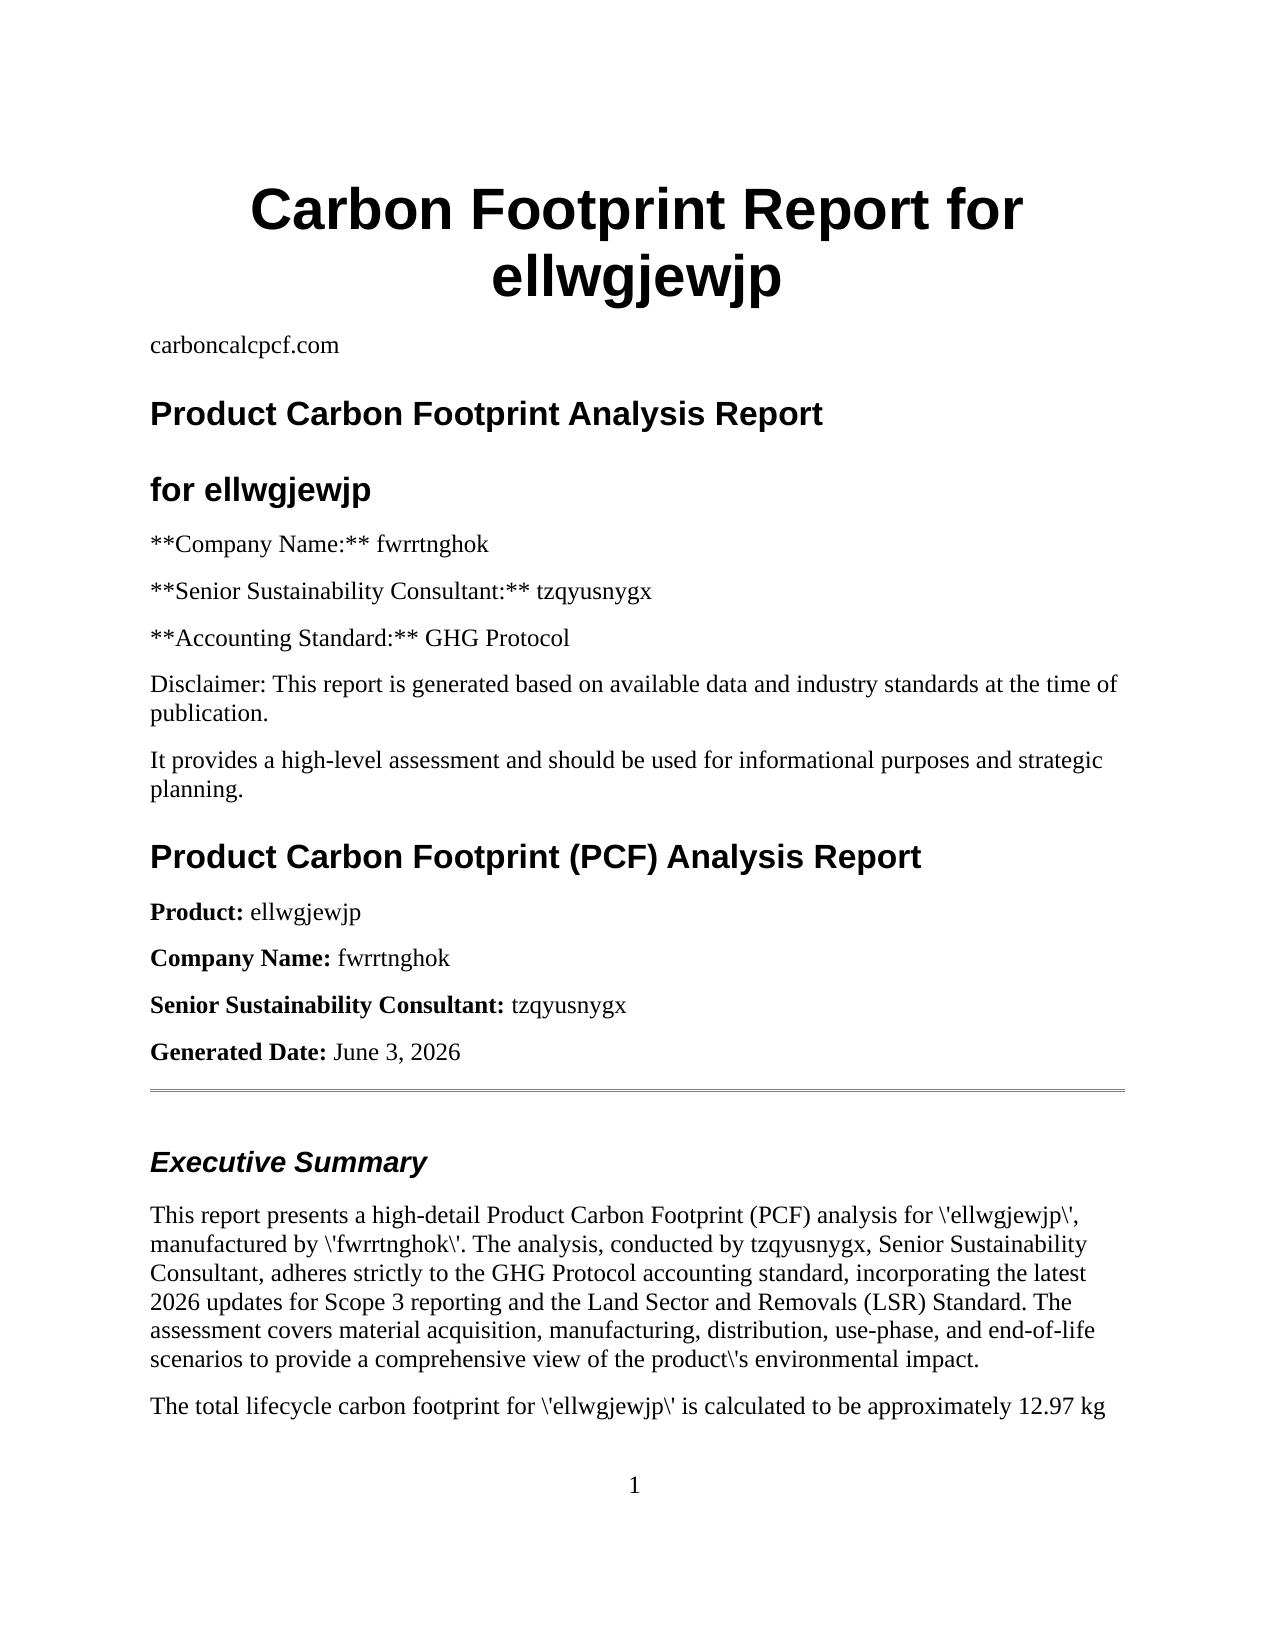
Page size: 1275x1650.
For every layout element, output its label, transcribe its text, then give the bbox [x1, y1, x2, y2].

text Company Name: fwrrtnghok [150, 943, 1125, 972]
subtitle Executive Summary [150, 1145, 1125, 1179]
subtitle Product Carbon Footprint (PCF) Analysis Report [150, 836, 1125, 875]
text The total lifecycle carbon footprint for \'ellwgjewjp\' is calculated to be approximately 12.97 kg [150, 1391, 1125, 1419]
text **Accounting Standard:** GHG Protocol [150, 623, 1125, 652]
text This report presents a high-detail Product Carbon Footprint (PCF) analysis for \'ellwgjewjp\', manufactured by \'fwrrtnghok\'. The analysis, conducted by tzqyusnygx, Senior Sustainability Consultant, adheres strictly to the GHG Protocol accounting standard, incorporating the latest 2026 updates for Scope 3 reporting and the Land Sector and Removals (LSR) Standard. The assessment covers material acquisition, manufacturing, distribution, use-phase, and end-of-life scenarios to provide a comprehensive view of the product\'s environmental impact. [150, 1200, 1125, 1373]
text Senior Sustainability Consultant: tzqyusnygx [150, 990, 1125, 1019]
text **Company Name:** fwrrtnghok [150, 529, 1125, 558]
text Product: ellwgjewjp [150, 897, 1125, 925]
subtitle for ellwgjewjp [150, 469, 1125, 508]
title Carbon Footprint Report for ellwgjewjp [150, 175, 1125, 309]
text Disclaimer: This report is generated based on available data and industry standards at the time of publication. [150, 669, 1125, 727]
text It provides a high-level assessment and should be used for informational purposes and strategic planning. [150, 745, 1125, 802]
subtitle Product Carbon Footprint Analysis Report [150, 393, 1125, 432]
text **Senior Sustainability Consultant:** tzqyusnygx [150, 576, 1125, 605]
text Generated Date: June 3, 2026 [150, 1037, 1125, 1065]
text carboncalcpcf.com [150, 331, 1125, 359]
